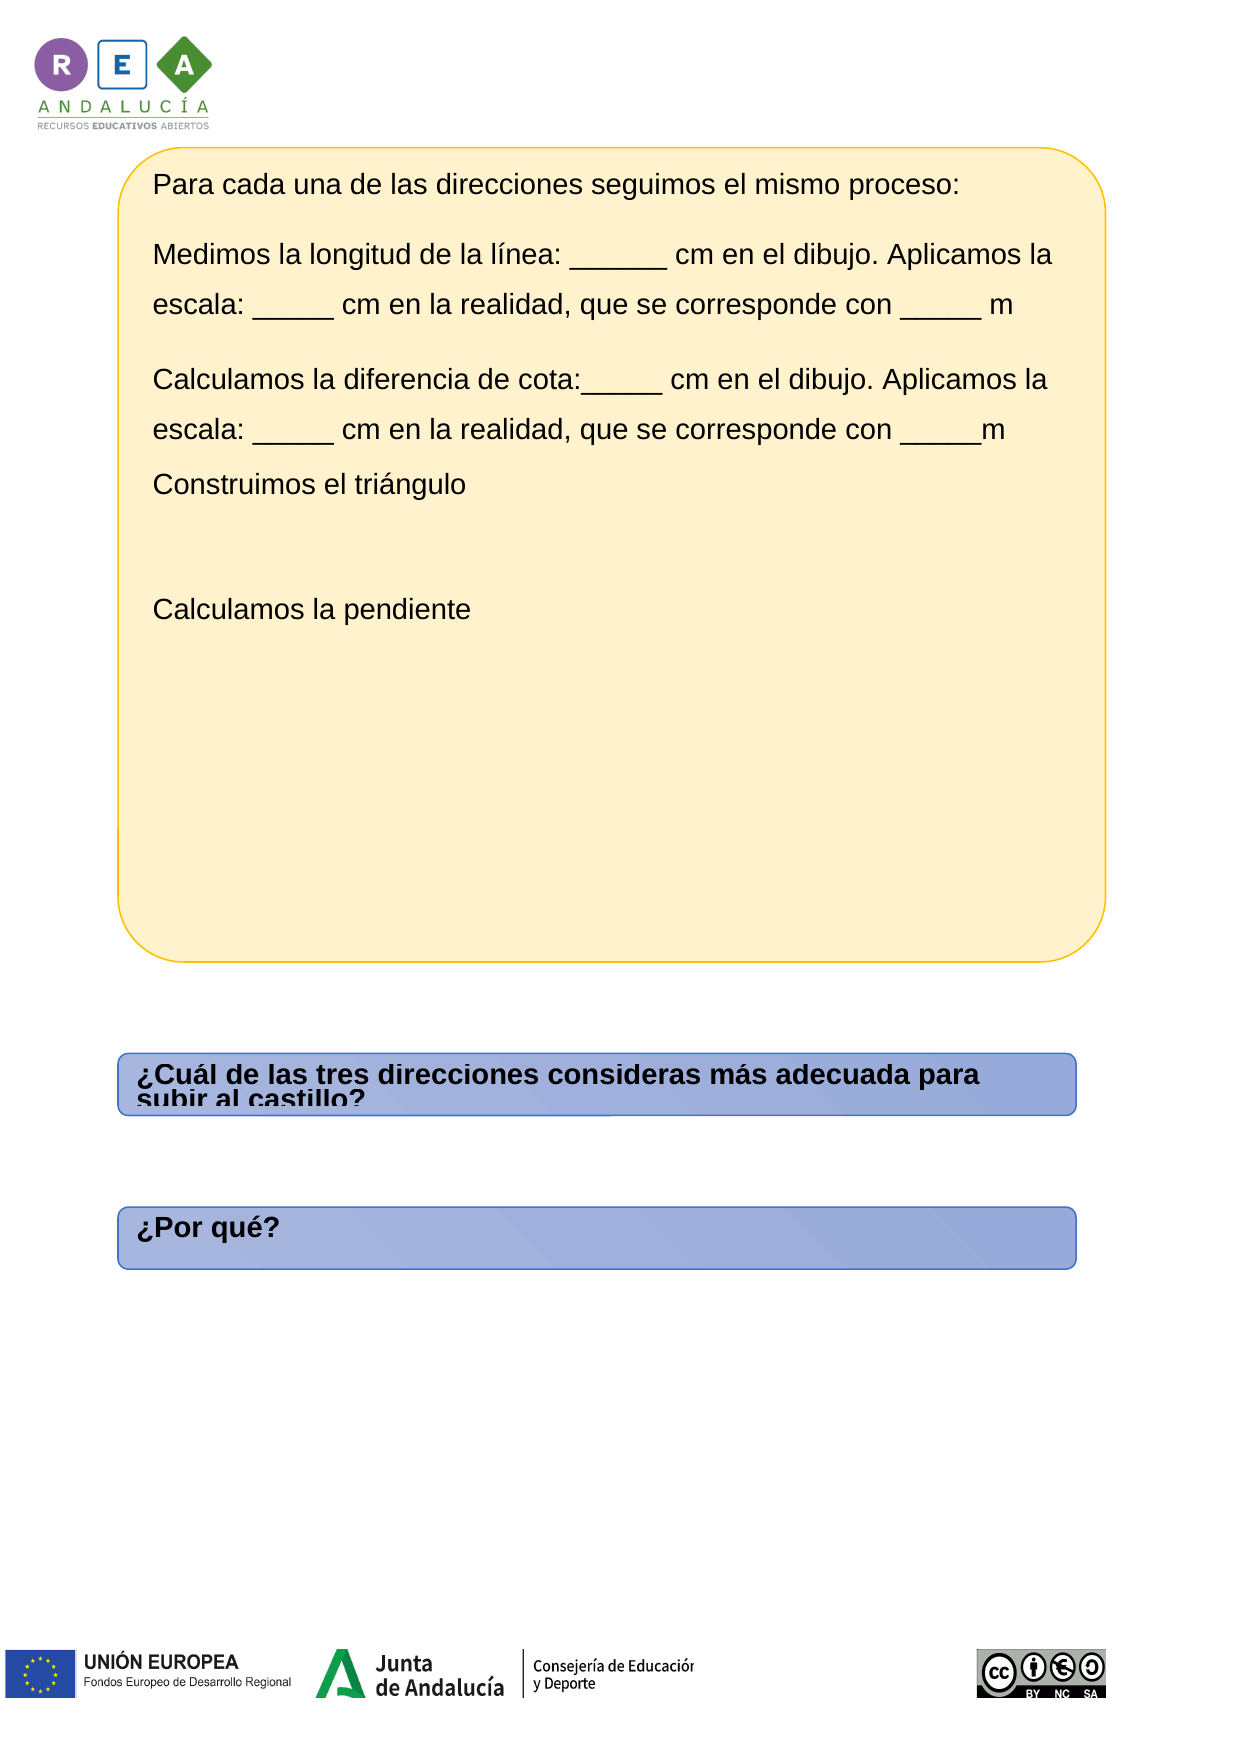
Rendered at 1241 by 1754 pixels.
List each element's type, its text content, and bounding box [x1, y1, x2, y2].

text Para cada una de las direcciones seguimos el mismo proceso: [152, 174, 1071, 199]
text Medimos la longitud de la línea: ______ cm en el dibujo. Aplicamos la escala: _____ cm en la realidad, que se corresponde con _____ m [152, 224, 1071, 324]
text Construimos el triángulo [152, 474, 1071, 499]
text ¿Cuál de las tres direcciones consideras más adecuada para subir al castillo? [136, 1064, 1058, 1105]
text Calculamos la pendiente [152, 599, 1071, 624]
text Calculamos la diferencia de cota:_____ cm en el dibujo. Aplicamos la escala: _____ cm en la realidad, que se corresponde con _____m [152, 349, 1071, 449]
text ¿Por qué? [136, 1218, 1058, 1243]
picture [4, 1649, 694, 1698]
picture [26, 28, 221, 143]
picture [976, 1649, 1106, 1698]
